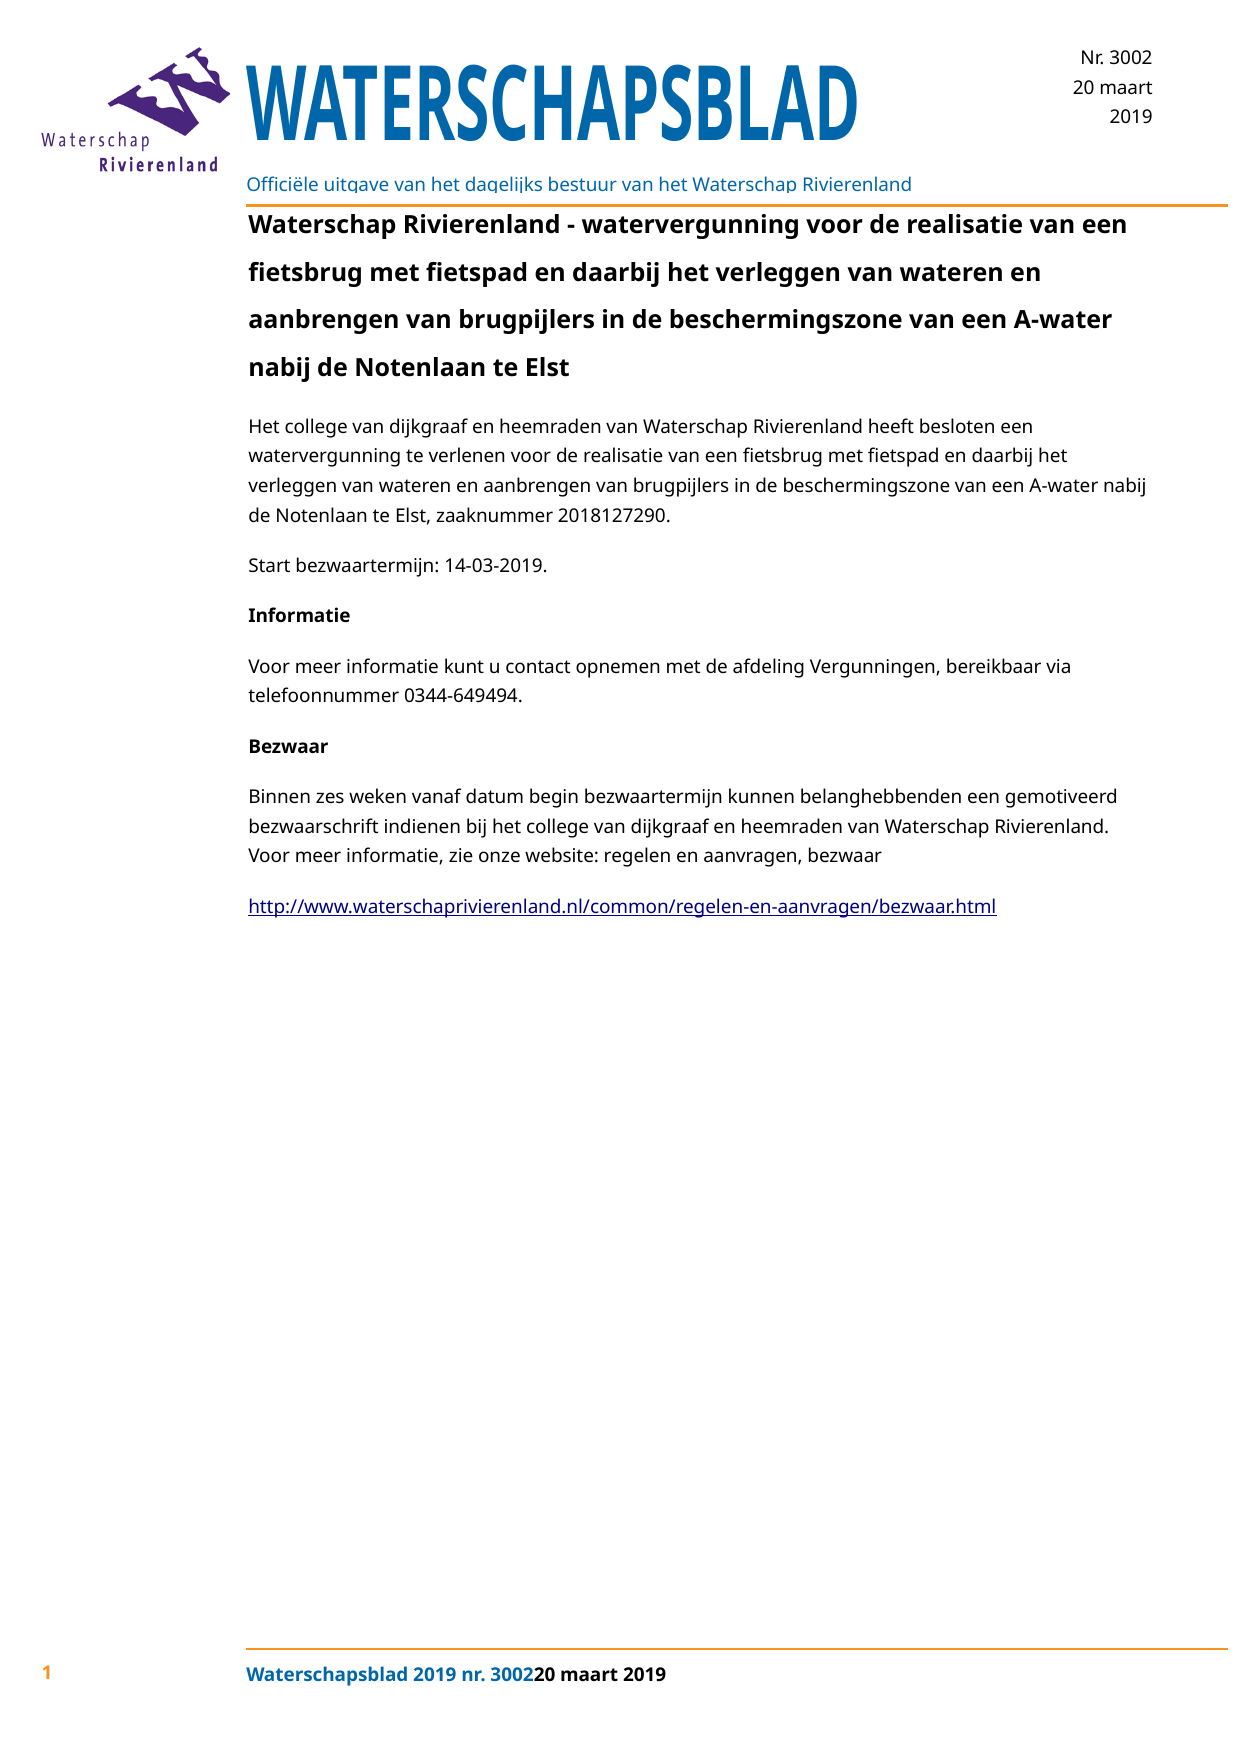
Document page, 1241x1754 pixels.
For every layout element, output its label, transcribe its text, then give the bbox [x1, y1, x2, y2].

text Het college van dijkgraaf en heemraden van Waterschap Rivierenland heeft besloten een watervergunning te verlenen voor de realisatie van een fietsbrug met fietspad en daarbij het verleggen van wateren en aanbrengen van brugpijlers in de beschermingszone van een A-water nabij de Notenlaan te Elst, zaaknummer 2018127290. [248, 413, 1152, 528]
text Voor meer informatie kunt u contact opnemen met de afdeling Vergunningen, bereikbaar via telefoonnummer 0344-649494. [248, 653, 1152, 708]
text Start bezwaartermijn: 14-03-2019. [248, 552, 1152, 578]
text Informatie [248, 603, 1152, 628]
text http://www.waterschaprivierenland.nl/common/regelen-en-aanvragen/bezwaar.html [248, 893, 1152, 919]
text Binnen zes weken vanaf datum begin bezwaartermijn kunnen belanghebbenden een gemotiveerd bezwaarschrift indienen bij het college van dijkgraaf en heemraden van Waterschap Rivierenland. Voor meer informatie, zie onze website: regelen en aanvragen, bezwaar [248, 783, 1152, 868]
picture [41, 47, 231, 172]
text Bezwaar [248, 733, 1152, 759]
text Waterschap Rivierenland - watervergunning voor de realisatie van een fietsbrug met fietspad en daarbij het verleggen van wateren en aanbrengen van brugpijlers in de beschermingszone van een A-water nabij de Notenlaan te Elst [248, 207, 1152, 384]
